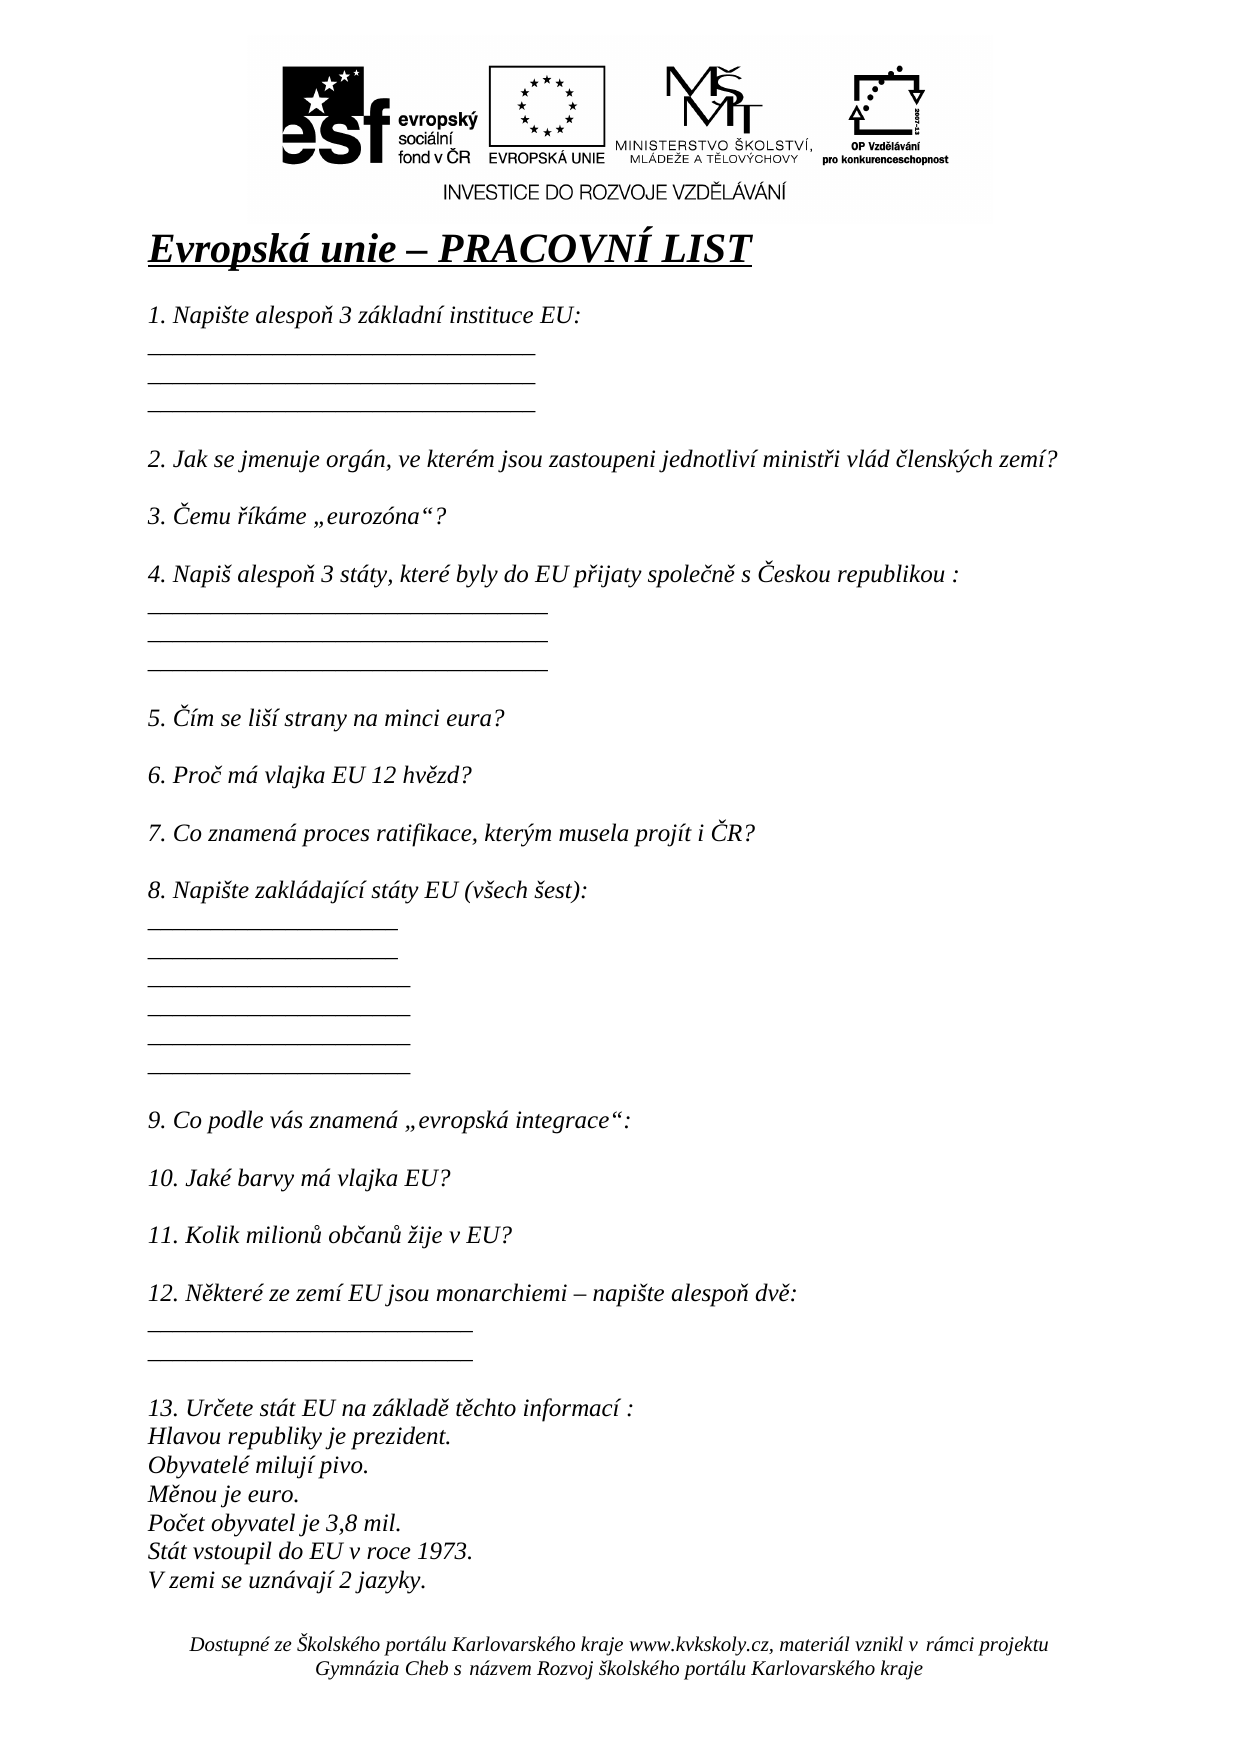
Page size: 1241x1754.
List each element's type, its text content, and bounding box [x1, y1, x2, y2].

text _______________________________ [148, 358, 1092, 386]
text _____________________ [148, 990, 1092, 1019]
text V zemi se uznávají 2 jazyky. [148, 1565, 1092, 1594]
text 6. Proč má vlajka EU 12 hvězd? [148, 760, 1092, 789]
text 12. Některé ze zemí EU jsou monarchiemi – napište alespoň dvě: [148, 1278, 1092, 1306]
text ________________________________ [148, 616, 1092, 645]
text 11. Kolik milionů občanů žije v EU? [148, 1220, 1092, 1249]
text Stát vstoupil do EU v roce 1973. [148, 1536, 1092, 1565]
text _____________________ [148, 961, 1092, 990]
text _______________________________ [148, 386, 1092, 415]
text Počet obyvatel je 3,8 mil. [148, 1508, 1092, 1536]
text 2. Jak se jmenuje orgán, ve kterém jsou zastoupeni jednotliví ministři vlád členských zemí? [148, 444, 1092, 473]
text 3. Čemu říkáme „eurozóna“? [148, 501, 1092, 530]
text _____________________ [148, 1019, 1092, 1048]
text _______________________________ [148, 329, 1092, 358]
text __________________________ [148, 1306, 1092, 1335]
text ____________________ [148, 904, 1092, 933]
text _____________________ [148, 1048, 1092, 1076]
text Evropská unie – PRACOVNÍ LIST [148, 176, 1092, 271]
text 10. Jaké barvy má vlajka EU? [148, 1163, 1092, 1191]
text 7. Co znamená proces ratifikace, kterým musela projít i ČR? [148, 818, 1092, 846]
text Hlavou republiky je prezident. [148, 1421, 1092, 1450]
text __________________________ [148, 1335, 1092, 1364]
text ________________________________ [148, 645, 1092, 674]
text ________________________________ [148, 588, 1092, 616]
text 13. Určete stát EU na základě těchto informací : [148, 1393, 1092, 1421]
text 5. Čím se liší strany na minci eura? [148, 703, 1092, 731]
text 8. Napište zakládající státy EU (všech šest): [148, 875, 1092, 904]
text Obyvatelé milují pivo. [148, 1450, 1092, 1479]
text 1. Napište alespoň 3 základní instituce EU: [148, 300, 1092, 329]
text 4. Napiš alespoň 3 státy, které byly do EU přijaty společně s Českou republikou : [148, 559, 1092, 588]
text 9. Co podle vás znamená „evropská integrace“: [148, 1105, 1092, 1134]
text ____________________ [148, 933, 1092, 961]
text Měnou je euro. [148, 1479, 1092, 1508]
